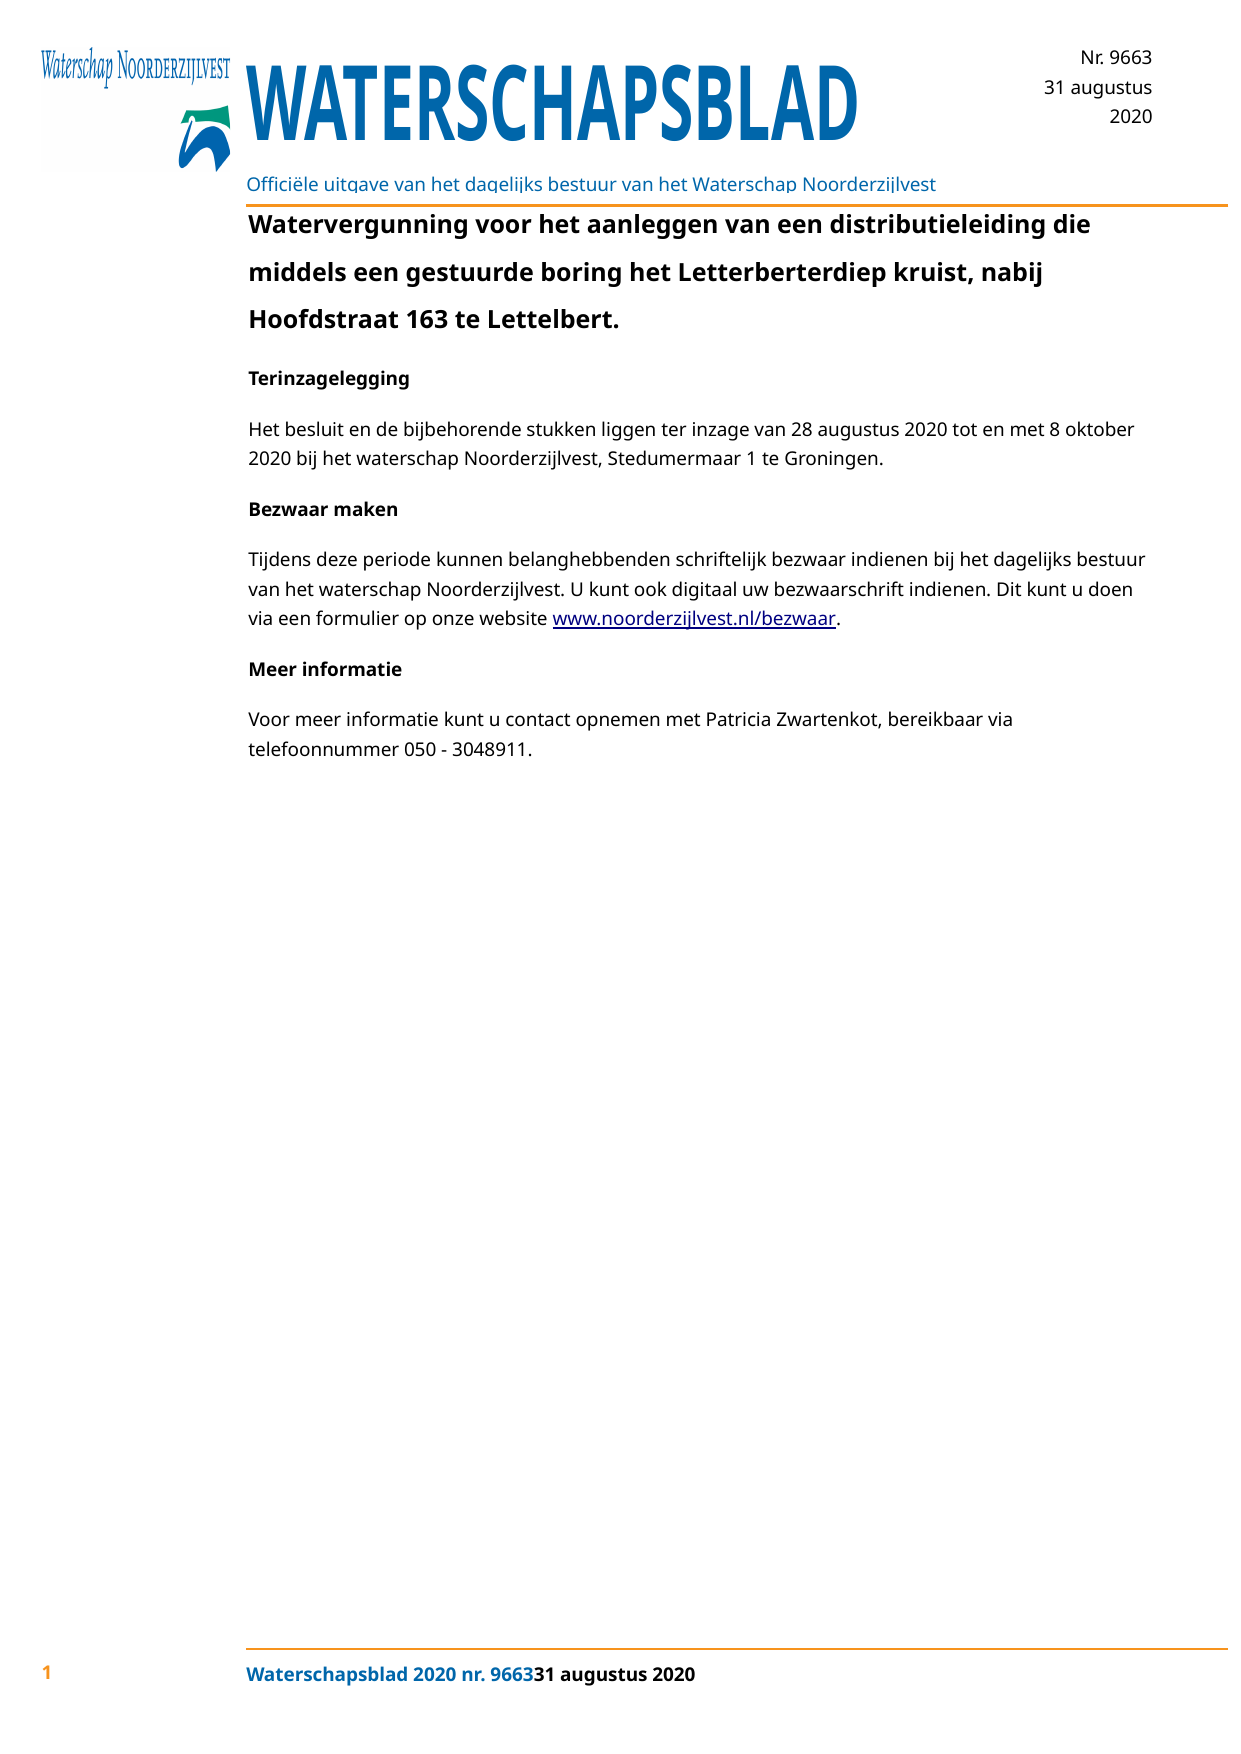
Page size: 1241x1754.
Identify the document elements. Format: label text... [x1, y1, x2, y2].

text Het besluit en de bijbehorende stukken liggen ter inzage van 28 augustus 2020 tot en met 8 oktober 2020 bij het waterschap Noorderzijlvest, Stedumermaar 1 te Groningen. [248, 416, 1152, 471]
text Watervergunning voor het aanleggen van een distributieleiding die middels een gestuurde boring het Letterberterdiep kruist, nabij Hoofdstraat 163 te Lettelbert. [248, 207, 1152, 336]
text Meer informatie [248, 656, 1152, 682]
text Tijdens deze periode kunnen belanghebbenden schriftelijk bezwaar indienen bij het dagelijks bestuur van het waterschap Noorderzijlvest. U kunt ook digitaal uw bezwaarschrift indienen. Dit kunt u doen via een formulier op onze website www.noorderzijlvest.nl/bezwaar. [248, 546, 1152, 631]
text Terinzagelegging [248, 366, 1152, 391]
text Voor meer informatie kunt u contact opnemen met Patricia Zwartenkot, bereikbaar via telefoonnummer 050 - 3048911. [248, 706, 1152, 762]
text Bezwaar maken [248, 496, 1152, 522]
picture [41, 47, 231, 172]
